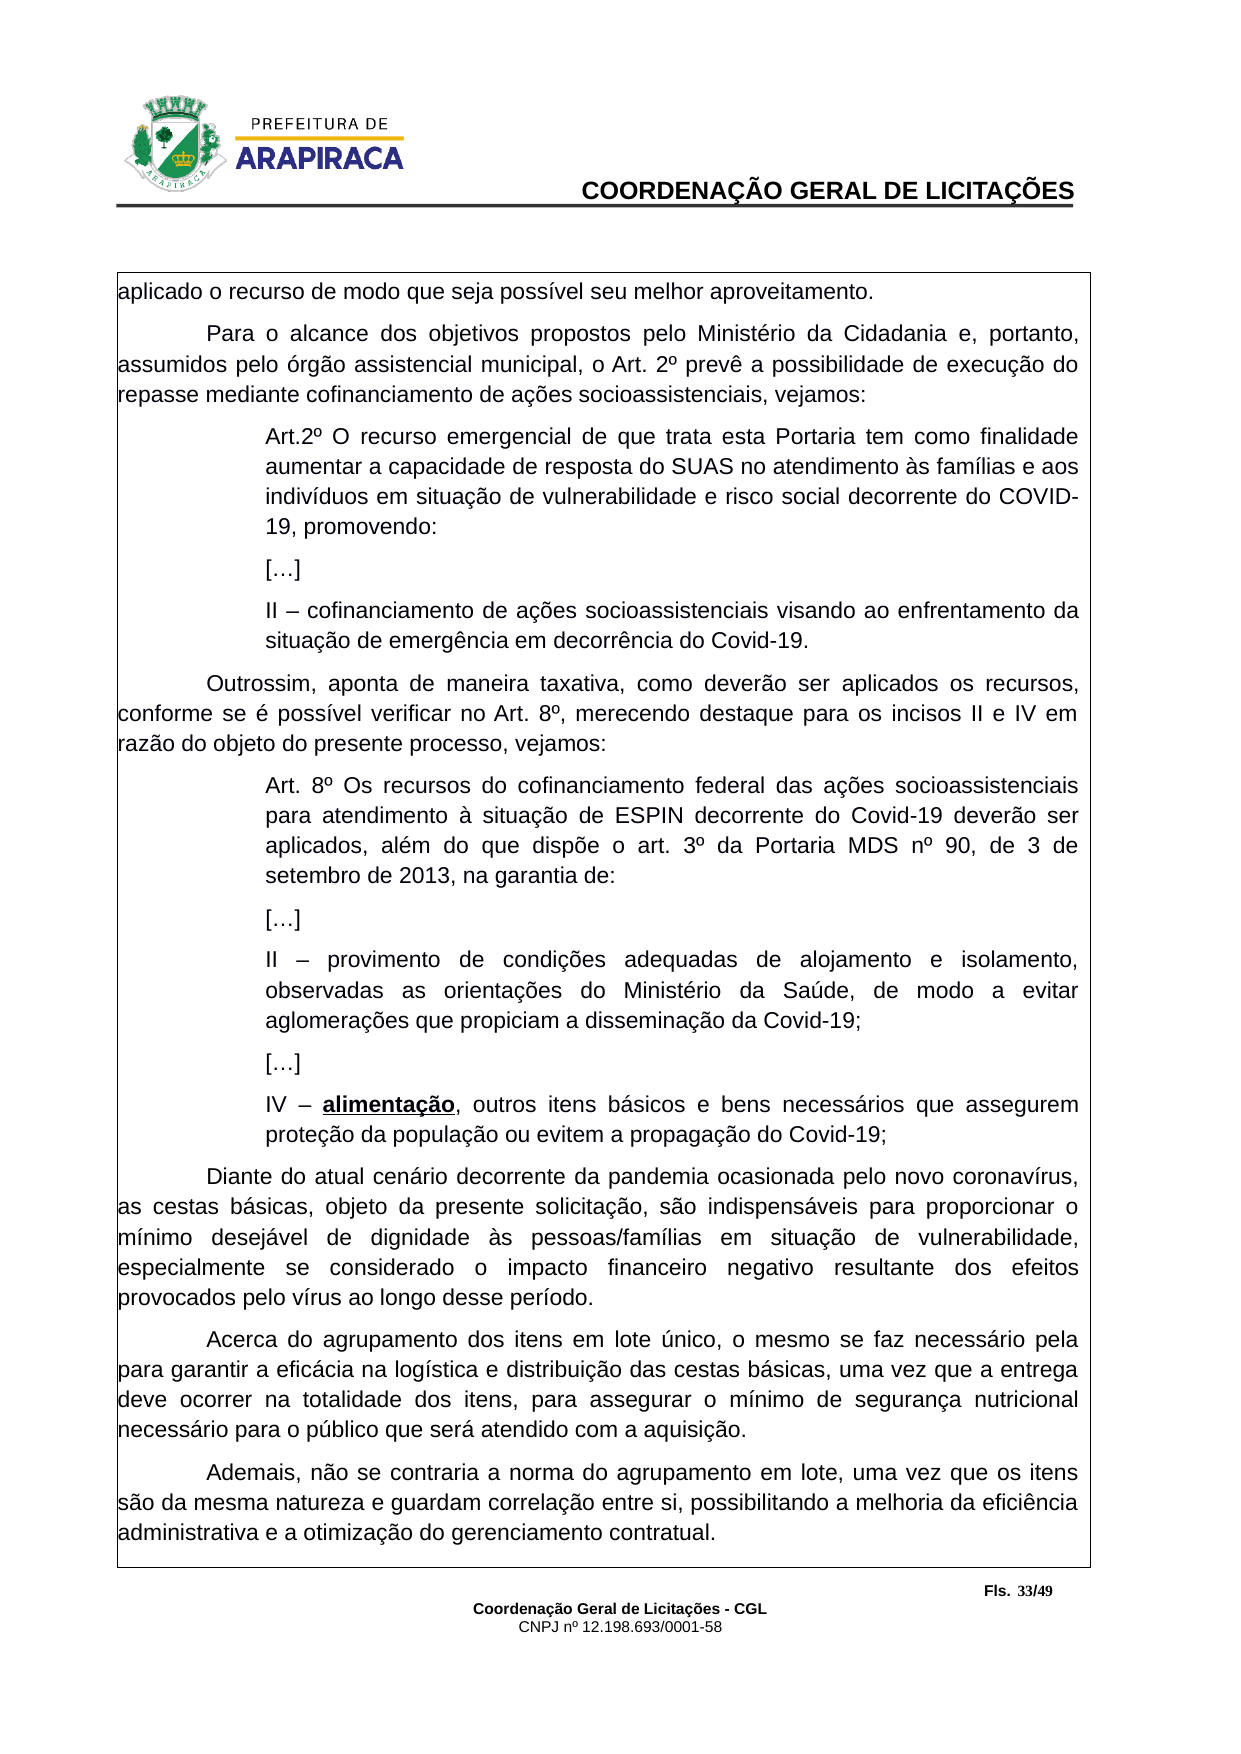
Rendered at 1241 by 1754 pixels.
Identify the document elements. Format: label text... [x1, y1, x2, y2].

picture [118, 92, 412, 196]
table_cell aplicado o recurso de modo que seja possível seu melhor aproveitamento. Para o alcance dos objetivos propostos pelo Ministério da Cidadania e, portanto, assumidos pelo órgão assistencial municipal, o Art. 2º prevê a possibilidade de execução do repasse mediante cofinanciamento de ações socioassistenciais, vejamos: Art.2º O recurso emergencial de que trata esta Portaria tem como finalidade aumentar a capacidade de resposta do SUAS no atendimento às famílias e aos indivíduos em situação de vulnerabilidade e risco social decorrente do COVID-19, promovendo: […] II – cofinanciamento de ações socioassistenciais visando ao enfrentamento da situação de emergência em decorrência do Covid-19. Outrossim, aponta de maneira taxativa, como deverão ser aplicados os recursos, conforme se é possível verificar no Art. 8º, merecendo destaque para os incisos II e IV em razão do objeto do presente processo, vejamos: Art. 8º Os recursos do cofinanciamento federal das ações socioassistenciais para atendimento à situação de ESPIN decorrente do Covid-19 deverão ser aplicados, além do que dispõe o art. 3º da Portaria MDS nº 90, de 3 de setembro de 2013, na garantia de: […] II – provimento de condições adequadas de alojamento e isolamento, observadas as orientações do Ministério da Saúde, de modo a evitar aglomerações que propiciam a disseminação da Covid-19; […] IV – alimentação, outros itens básicos e bens necessários que assegurem proteção da população ou evitem a propagação do Covid-19; Diante do atual cenário decorrente da pandemia ocasionada pelo novo coronavírus, as cestas básicas, objeto da presente solicitação, são indispensáveis para proporcionar o mínimo desejável de dignidade às pessoas/famílias em situação de vulnerabilidade, especialmente se considerado o impacto financeiro negativo resultante dos efeitos provocados pelo vírus ao longo desse período. Acerca do agrupamento dos itens em lote único, o mesmo se faz necessário pela para garantir a eficácia na logística e distribuição das cestas básicas, uma vez que a entrega deve ocorrer na totalidade dos itens, para assegurar o mínimo de segurança nutricional necessário para o público que será atendido com a aquisição. Ademais, não se contraria a norma do agrupamento em lote, uma vez que os itens são da mesma natureza e guardam correlação entre si, possibilitando a melhoria da eficiência administrativa e a otimização do gerenciamento contratual. [118, 273, 1090, 1567]
